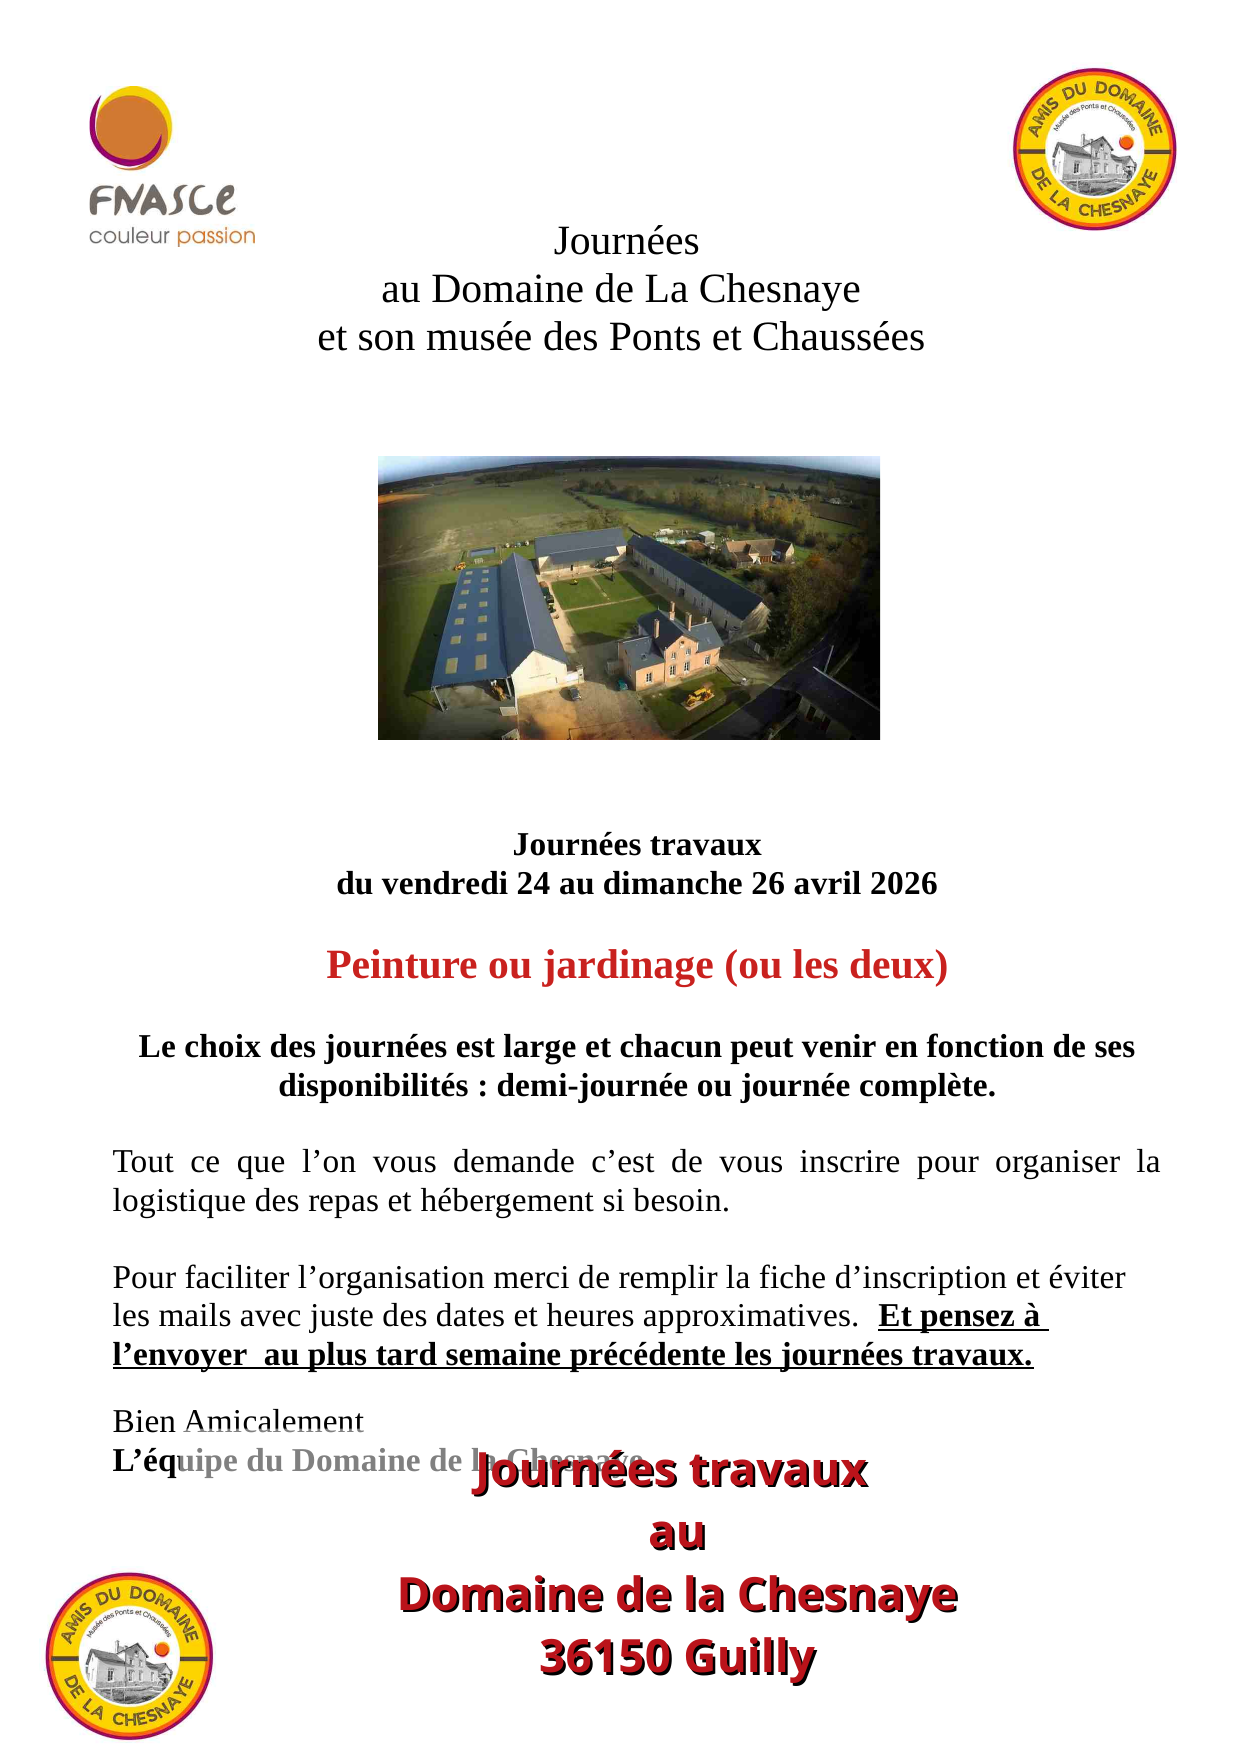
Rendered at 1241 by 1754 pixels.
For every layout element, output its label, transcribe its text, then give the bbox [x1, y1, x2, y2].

text au Domaine de La Chesnaye [293, 264, 960, 312]
picture [378, 456, 881, 740]
picture [31, 1558, 227, 1754]
picture [89, 86, 255, 247]
text Tout ce que l’on vous demande c’est de vous inscrire pour organiser la logistique des repas et hébergement si besoin. [112, 1141, 1162, 1218]
text Bien Amicalement [112, 1401, 1160, 1439]
text Le choix des journées est large et chacun peut venir en fonction de ses disponibilités : demi-journée ou journée complète. [112, 1026, 1162, 1103]
text et son musée des Ponts et Chaussées [293, 312, 960, 360]
text Journées [293, 216, 960, 264]
text du vendredi 24 au dimanche 26 avril 2026 [112, 863, 1162, 901]
text Pour faciliter l’organisation merci de remplir la fiche d’inscription et éviter les mails avec juste des dates et heures approximatives. Et pensez à l’envoyer au plus tard semaine précédente les journées travaux. [112, 1257, 1160, 1372]
text Journées travaux [112, 824, 1162, 863]
text L’équipe du Domaine de la Chesnaye [112, 1439, 179, 1478]
picture [999, 54, 1190, 244]
text Peinture ou jardinage (ou les deux) [112, 939, 1162, 988]
